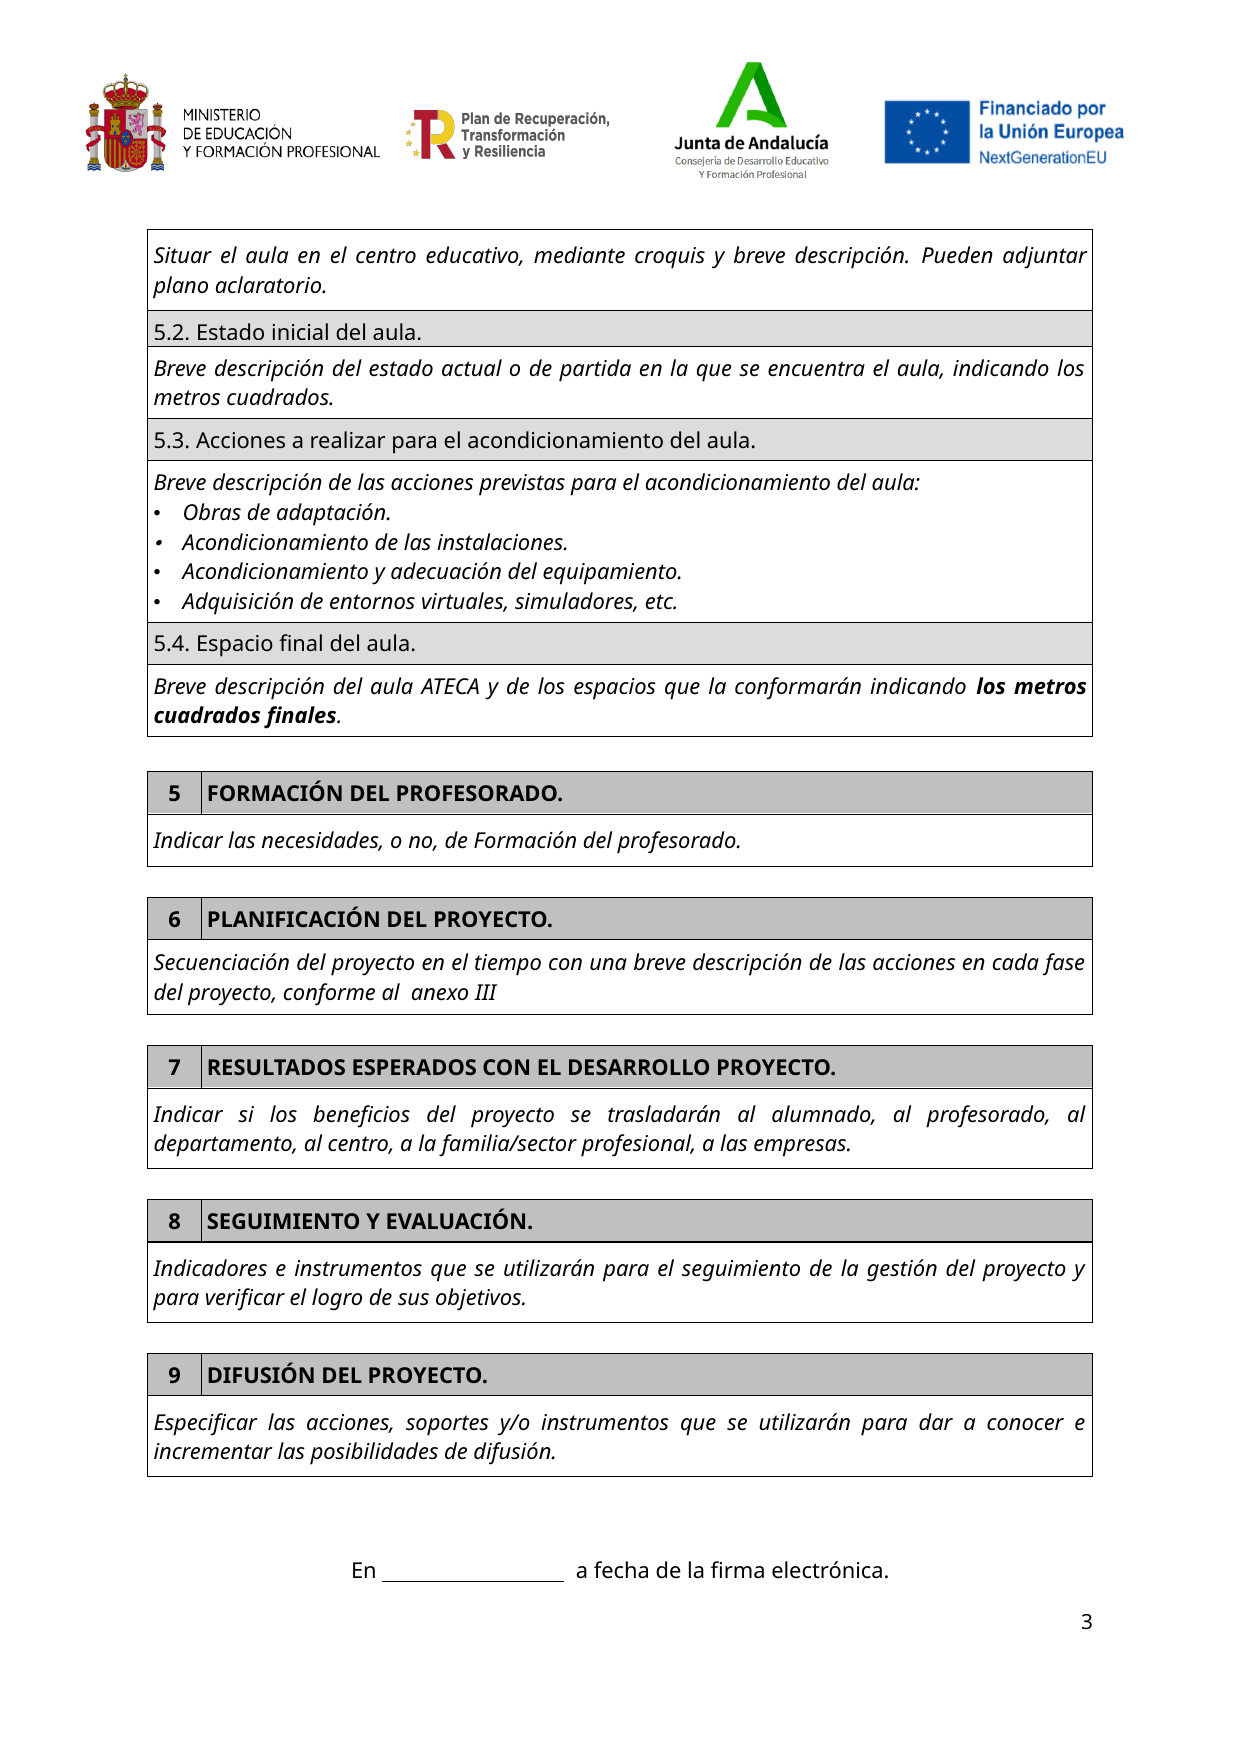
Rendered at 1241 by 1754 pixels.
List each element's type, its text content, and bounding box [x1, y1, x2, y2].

table_cell Indicar si los beneficios del proyecto se trasladarán al alumnado, al profesorado, al departamento, al centro, a la familia/sector profesional, a las empresas. [148, 1089, 1092, 1168]
table_cell Indicar las necesidades, o no, de Formación del profesorado. [148, 815, 1092, 866]
picture [870, 81, 1131, 173]
table_cell Breve descripción del estado actual o de partida en la que se encuentra el aula, indicando los metros cuadrados. [148, 347, 1092, 418]
picture [396, 96, 619, 174]
table_header 9 [148, 1354, 201, 1395]
table_cell 5.3. Acciones a realizar para el acondicionamiento del aula. [148, 419, 1092, 460]
table_cell Especificar las acciones, soportes y/o instrumentos que se utilizarán para dar a conocer e incrementar las posibilidades de difusión. [148, 1396, 1092, 1476]
table_cell 5.2. Estado inicial del aula. [148, 311, 1092, 346]
table_cell Secuenciación del proyecto en el tiempo con una breve descripción de las acciones en cada fase del proyecto, conforme al anexo III [148, 940, 1092, 1014]
table_cell Breve descripción del aula ATECA y de los espacios que la conformarán indicando los metros cuadrados finales. [148, 665, 1092, 736]
table_header 8 [148, 1200, 201, 1241]
table_header DIFUSIÓN DEL PROYECTO. [202, 1354, 1092, 1395]
picture [655, 46, 849, 201]
picture [83, 71, 380, 173]
table_header FORMACIÓN DEL PROFESORADO. [202, 772, 1092, 813]
table_cell Indicadores e instrumentos que se utilizarán para el seguimiento de la gestión del proyecto y para verificar el logro de sus objetivos. [148, 1243, 1092, 1322]
table_header PLANIFICACIÓN DEL PROYECTO. [202, 898, 1092, 939]
table_cell Situar el aula en el centro educativo, mediante croquis y breve descripción. Pueden adjuntar plano aclaratorio. [148, 230, 1092, 310]
table_header 6 [148, 898, 201, 939]
text En a fecha de la firma electrónica. [148, 1556, 1093, 1585]
table_cell 5.4. Espacio final del aula. [148, 623, 1092, 664]
table_header SEGUIMIENTO Y EVALUACIÓN. [202, 1200, 1092, 1241]
table_header RESULTADOS ESPERADOS CON EL DESARROLLO PROYECTO. [202, 1046, 1092, 1087]
table_cell Breve descripción de las acciones previstas para el acondicionamiento del aula: Obras de adaptación. Acondicionamiento de las instalaciones. Acondicionamiento y adecuación del equipamiento. Adquisición de entornos virtuales, simuladores, etc. [148, 461, 1092, 622]
table_header 5 [148, 772, 201, 813]
table_header 7 [148, 1046, 201, 1087]
